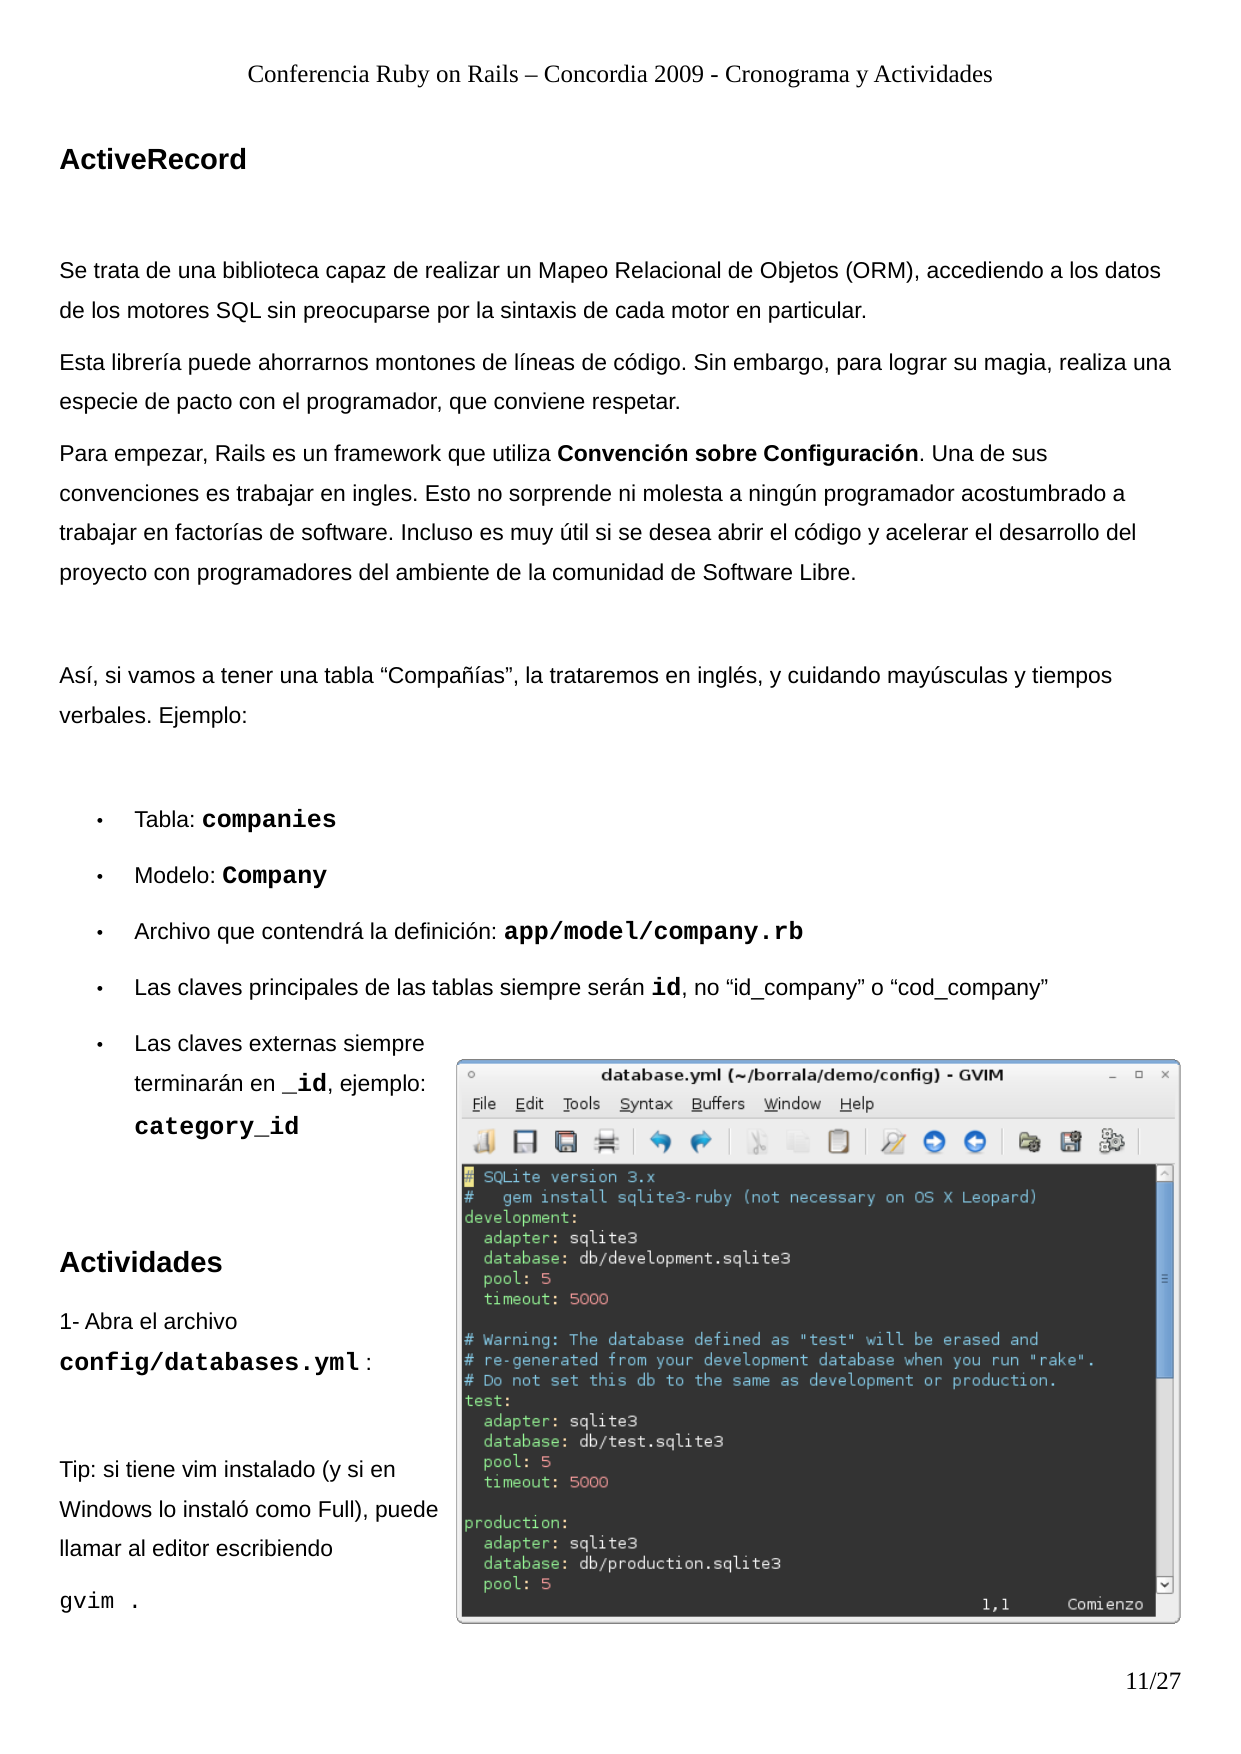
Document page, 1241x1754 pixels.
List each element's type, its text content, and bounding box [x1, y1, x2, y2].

list Las claves principales de las tablas siempre serán id, no “id_company” o “cod_company” [97, 974, 1181, 1003]
text Tip: si tiene vim instalado (y si en Windows lo instaló como Full), puede llamar al editor escribiendo [59, 1456, 456, 1562]
list Tabla: companies [97, 806, 1181, 835]
list Modelo: Company [97, 862, 1181, 891]
picture [456, 1059, 1181, 1624]
text gvim . [59, 1587, 456, 1616]
text Esta librería puede ahorrarnos montones de líneas de código. Sin embargo, para lograr su magia, realiza una especie de pacto con el programador, que conviene respetar. [59, 348, 1181, 414]
text Se trata de una biblioteca capaz de realizar un Mapeo Relacional de Objetos (ORM), accediendo a los datos de los motores SQL sin preocuparse por la sintaxis de cada motor en particular. [59, 257, 1181, 323]
subtitle ActiveRecord [59, 142, 1181, 176]
text Así, si vamos a tener una tabla “Compañías”, la trataremos en inglés, y cuidando mayúsculas y tiempos verbales. Ejemplo: [59, 662, 1181, 728]
text 1- Abra el archivo config/databases.yml : [59, 1308, 456, 1377]
text Para empezar, Rails es un framework que utiliza Convención sobre Configuración. Una de sus convenciones es trabajar en ingles. Esto no sorprende ni molesta a ningún programador acostumbrado a trabajar en factorías de software. Incluso es muy útil si se desea abrir el código y acelerar el desarrollo del proyecto con programadores del ambiente de la comunidad de Software Libre. [59, 440, 1181, 585]
subtitle Actividades [59, 1245, 456, 1279]
list Archivo que contendrá la definición: app/model/company.rb [97, 918, 1181, 947]
list Las claves externas siempre terminarán en _id, ejemplo: category_id [97, 1029, 1181, 1142]
